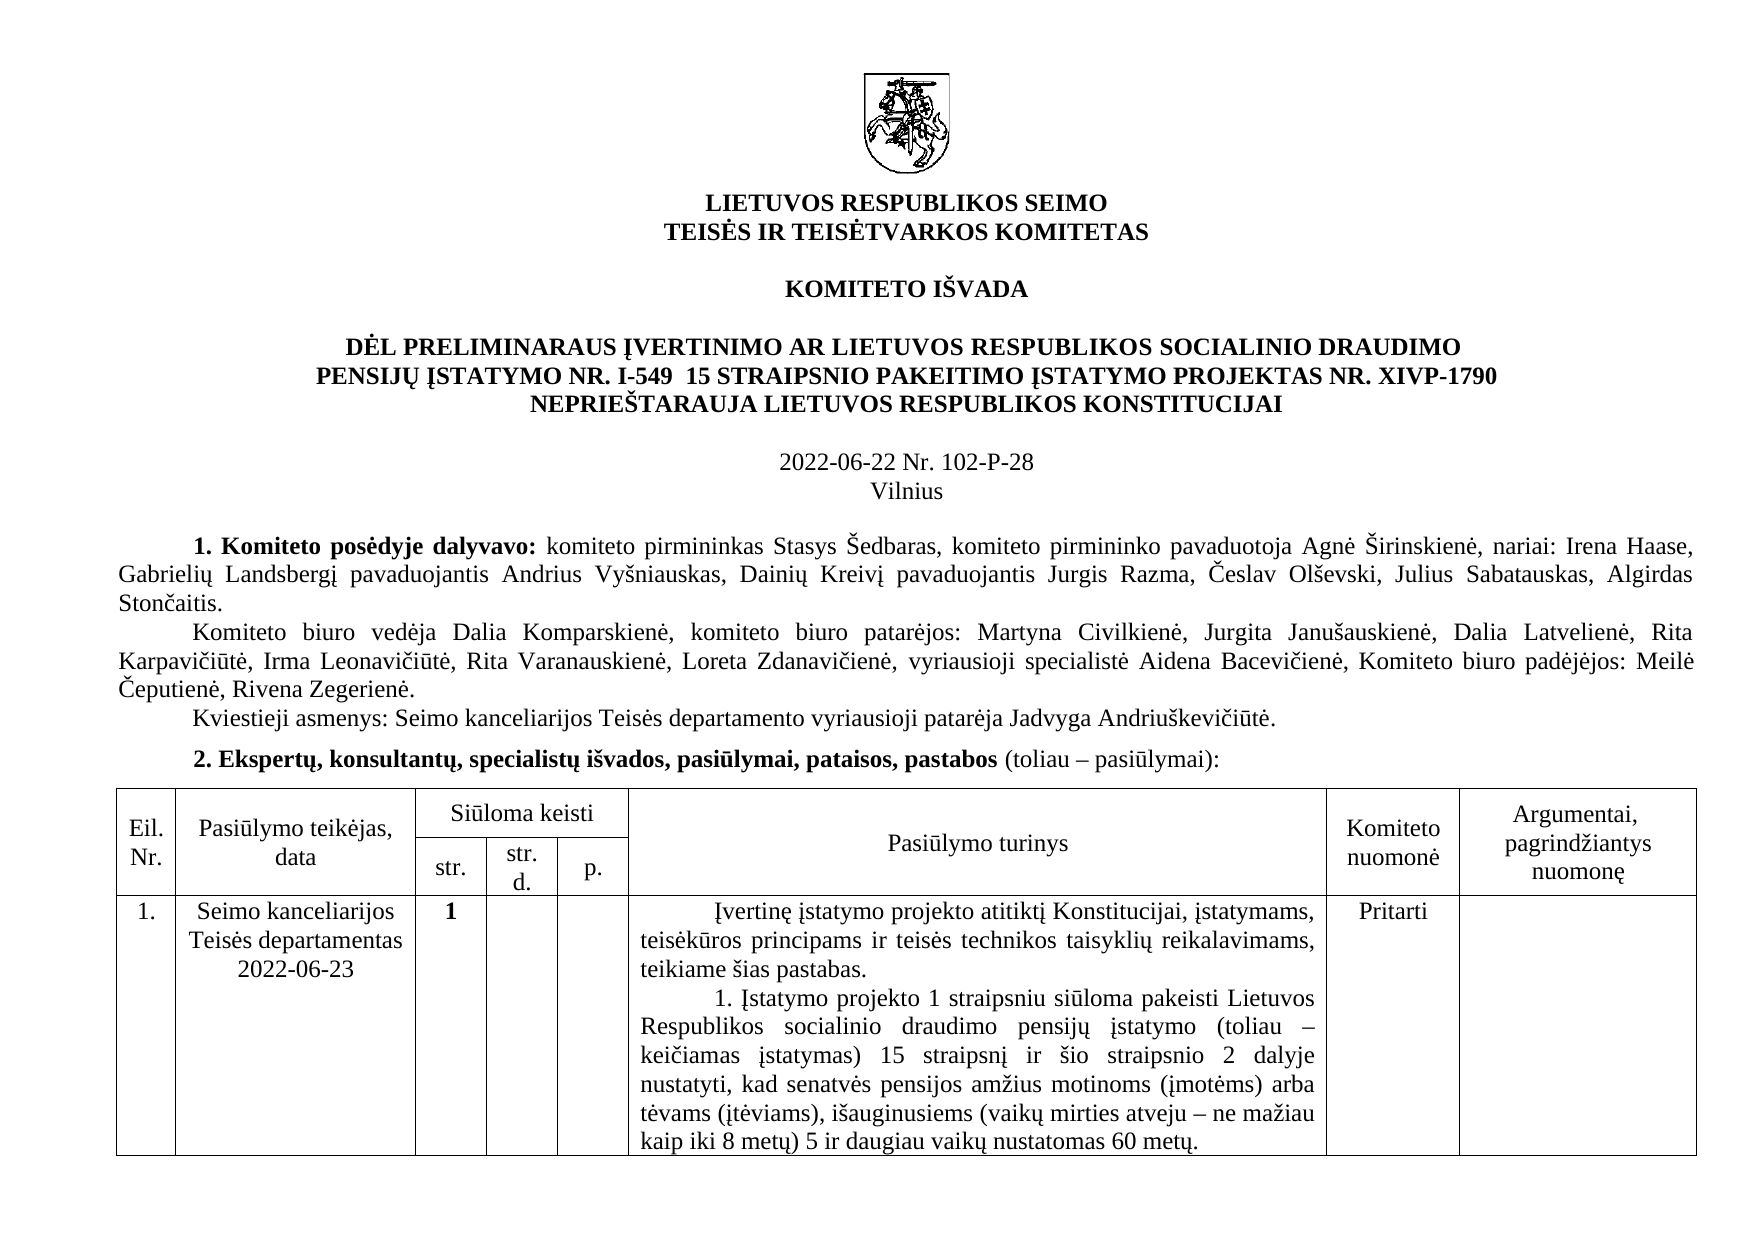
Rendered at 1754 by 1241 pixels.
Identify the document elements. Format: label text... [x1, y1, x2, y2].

text Vilnius [118, 476, 1695, 504]
text PENSIJŲ ĮSTATYMO NR. I-549 15 STRAIPSNIO PAKEITIMO ĮSTATYMO PROJEKTAS NR. XIVP-1790 [118, 361, 1695, 389]
text 2022-06-22 Nr. 102-P-28 [118, 447, 1695, 476]
text NEPRIEŠTARAUJA LIETUVOS RESPUBLIKOS KONSTITUCIJAI [118, 389, 1695, 418]
table_cell str. [416, 838, 486, 895]
table_header Eil. Nr. [117, 789, 175, 895]
text DĖL PRELIMINARAUS ĮVERTINIMO AR LIETUVOS RESPUBLIKOS SOCIALINIO DRAUDIMO [118, 332, 1695, 361]
text Komiteto biuro vedėja Dalia Komparskienė, komiteto biuro patarėjos: Martyna Civilkienė, Jurgita Janušauskienė, Dalia Latvelienė, Rita Karpavičiūtė, Irma Leonavičiūtė, Rita Varanauskienė, Loreta Zdanavičienė, vyriausioji specialistė Aidena Bacevičienė, Komiteto biuro padėjėjos: Meilė Čeputienė, Rivena Zegerienė. [118, 617, 1695, 703]
table_cell 1 [416, 896, 486, 1155]
table_header Siūloma keisti [416, 789, 628, 837]
table_header Pasiūlymo teikėjas, data [176, 789, 415, 895]
text Kviestieji asmenys: Seimo kanceliarijos Teisės departamento vyriausioji patarėja Jadvyga Andriuškevičiūtė. [118, 703, 1695, 732]
text Teisės ir teisėtvarkos komitetas [118, 217, 1695, 246]
table_header Pasiūlymo turinys [629, 789, 1326, 895]
table_cell p. [558, 838, 628, 895]
table_cell Pritarti [1327, 896, 1459, 1155]
subtitle KOMITETO IŠVADA [118, 274, 1695, 303]
table_cell Įvertinę įstatymo projekto atitiktį Konstitucijai, įstatymams, teisėkūros principams ir teisės technikos taisyklių reikalavimams, teikiame šias pastabas. 1. Įstatymo projekto 1 straipsniu siūloma pakeisti Lietuvos Respublikos socialinio draudimo pensijų įstatymo (toliau – keičiamas įstatymas) 15 straipsnį ir šio straipsnio 2 dalyje nustatyti, kad senatvės pensijos amžius motinoms (įmotėms) arba tėvams (įtėviams), išauginusiems (vaikų mirties atveju – ne mažiau kaip iki 8 metų) 5 ir daugiau vaikų nustatomas 60 metų. [629, 896, 1326, 1155]
table_cell [1460, 896, 1696, 1155]
table_cell [558, 896, 628, 1155]
subtitle 2. Ekspertų, konsultantų, specialistų išvados, pasiūlymai, pataisos, pastabos (toliau – pasiūlymai): [118, 744, 1695, 773]
table_header Argumentai, pagrindžiantys nuomonę [1460, 789, 1696, 895]
table_cell str. d. [487, 838, 557, 895]
table_cell 1. [117, 896, 175, 1155]
text 1. Komiteto posėdyje dalyvavo: komiteto pirmininkas Stasys Šedbaras, komiteto pirmininko pavaduotoja Agnė Širinskienė, nariai: Irena Haase, Gabrielių Landsbergį pavaduojantis Andrius Vyšniauskas, Dainių Kreivį pavaduojantis Jurgis Razma, Česlav Olševski, Julius Sabatauskas, Algirdas Stončaitis. [118, 531, 1695, 617]
table_cell Seimo kanceliarijos Teisės departamentas 2022-06-23 [176, 896, 415, 1155]
text LIETUVOS RESPUBLIKOS SEIMO [118, 188, 1695, 217]
table_header Komiteto nuomonė [1327, 789, 1459, 895]
table_cell [487, 896, 557, 1155]
